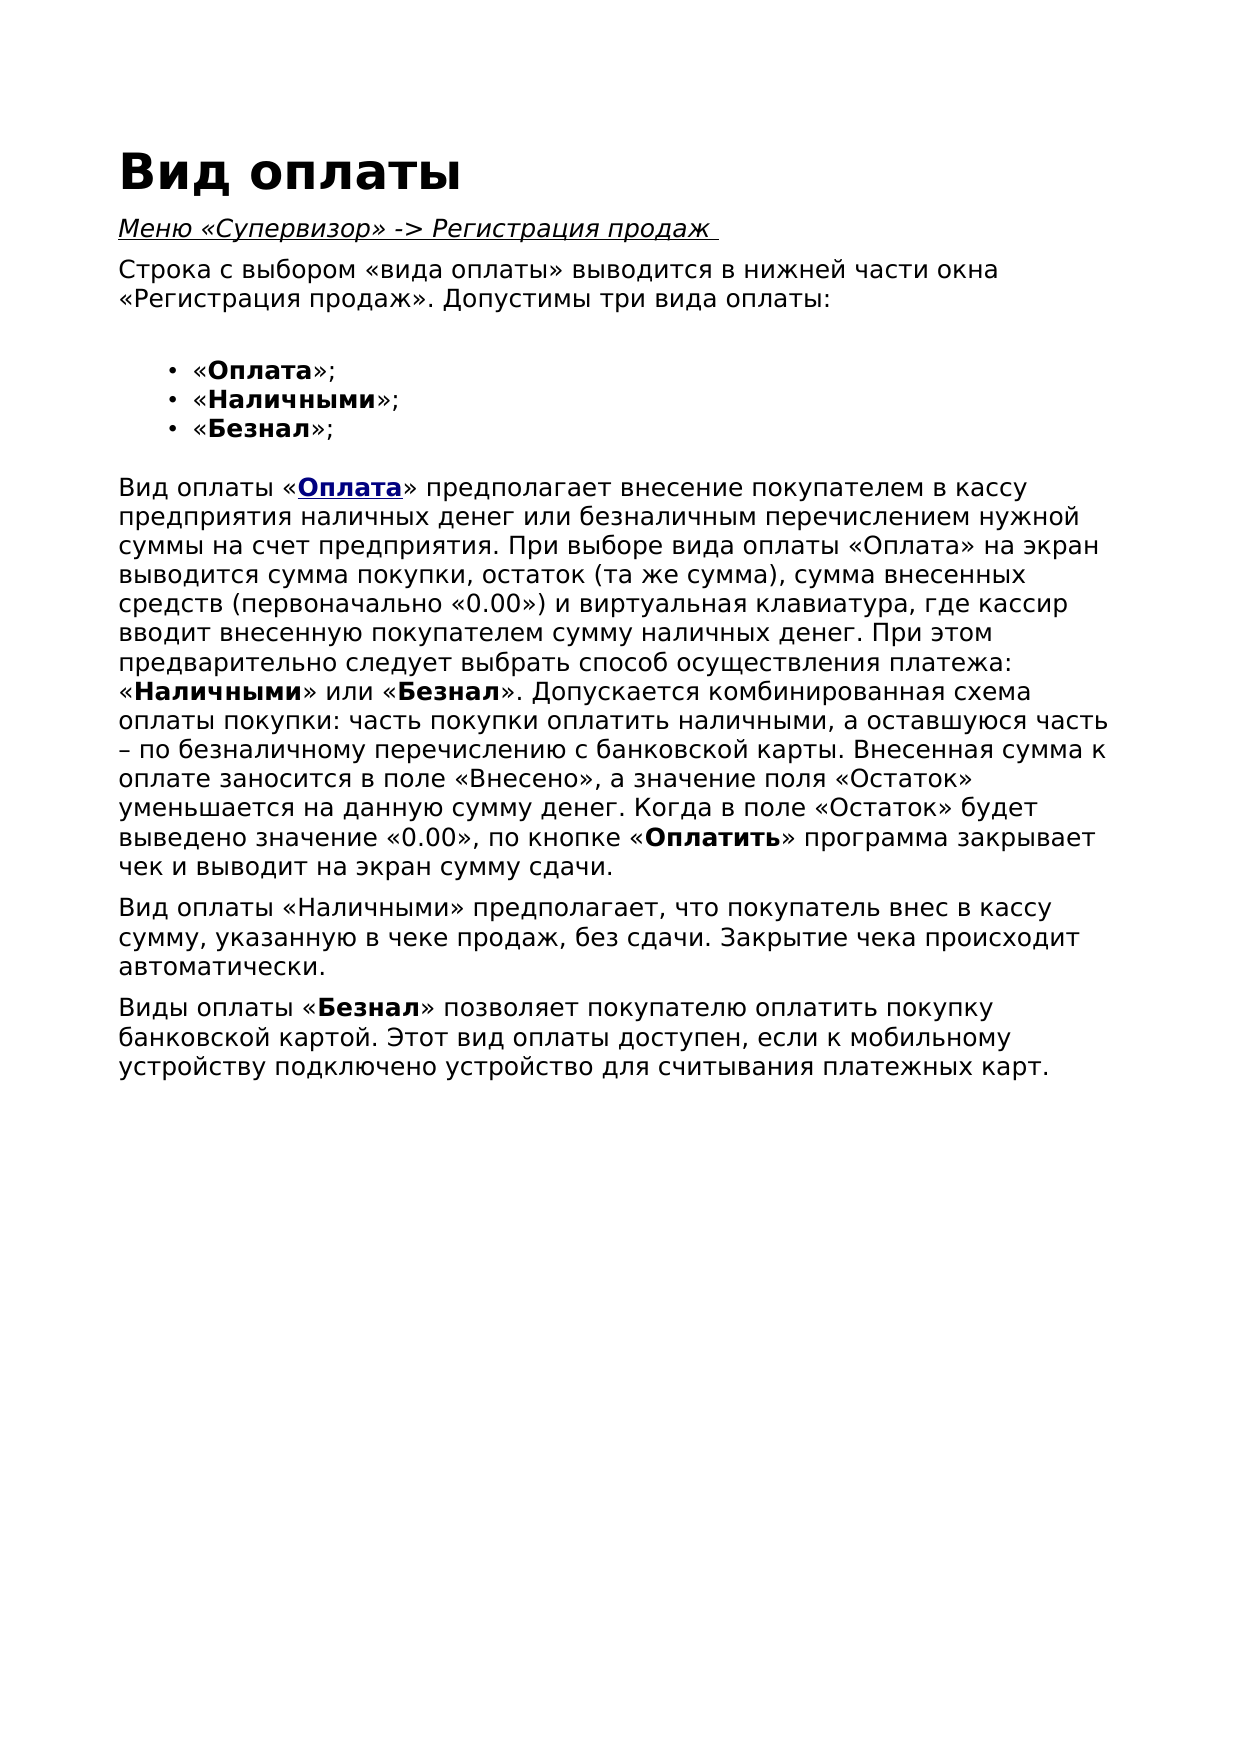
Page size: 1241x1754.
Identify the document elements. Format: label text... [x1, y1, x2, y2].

list «Оплата»; [177, 356, 1122, 385]
text Виды оплаты «Безнал» позволяет покупателю оплатить покупку банковской картой. Этот вид оплаты доступен, если к мобильному устройству подключено устройство для считывания платежных карт. [118, 994, 1122, 1081]
list «Безнал»; [177, 414, 1122, 443]
text Строка с выбором «вида оплаты» выводится в нижней части окна «Регистрация продаж». Допустимы три вида оплаты: [118, 256, 1122, 314]
text Меню «Супервизор» -> Регистрация продаж [118, 214, 1122, 243]
list «Наличными»; [177, 385, 1122, 414]
text Вид оплаты «Оплата» предполагает внесение покупателем в кассу предприятия наличных денег или безналичным перечислением нужной суммы на счет предприятия. При выборе вида оплаты «Оплата» на экран выводится сумма покупки, остаток (та же сумма), сумма внесенных средств (первоначально «0.00») и виртуальная клавиатура, где кассир вводит внесенную покупателем сумму наличных денег. При этом предварительно следует выбрать способ осуществления платежа: «Наличными» или «Безнал». Допускается комбинированная схема оплаты покупки: часть покупки оплатить наличными, а оставшуюся часть – по безналичному перечислению с банковской карты. Внесенная сумма к оплате заносится в поле «Внесено», а значение поля «Остаток» уменьшается на данную сумму денег. Когда в поле «Остаток» будет выведено значение «0.00», по кнопке «Оплатить» программа закрывает чек и выводит на экран сумму сдачи. [118, 473, 1122, 881]
subtitle Вид оплаты [118, 143, 1122, 201]
text Вид оплаты «Наличными» предполагает, что покупатель внес в кассу сумму, указанную в чеке продаж, без сдачи. Закрытие чека происходит автоматически. [118, 894, 1122, 981]
